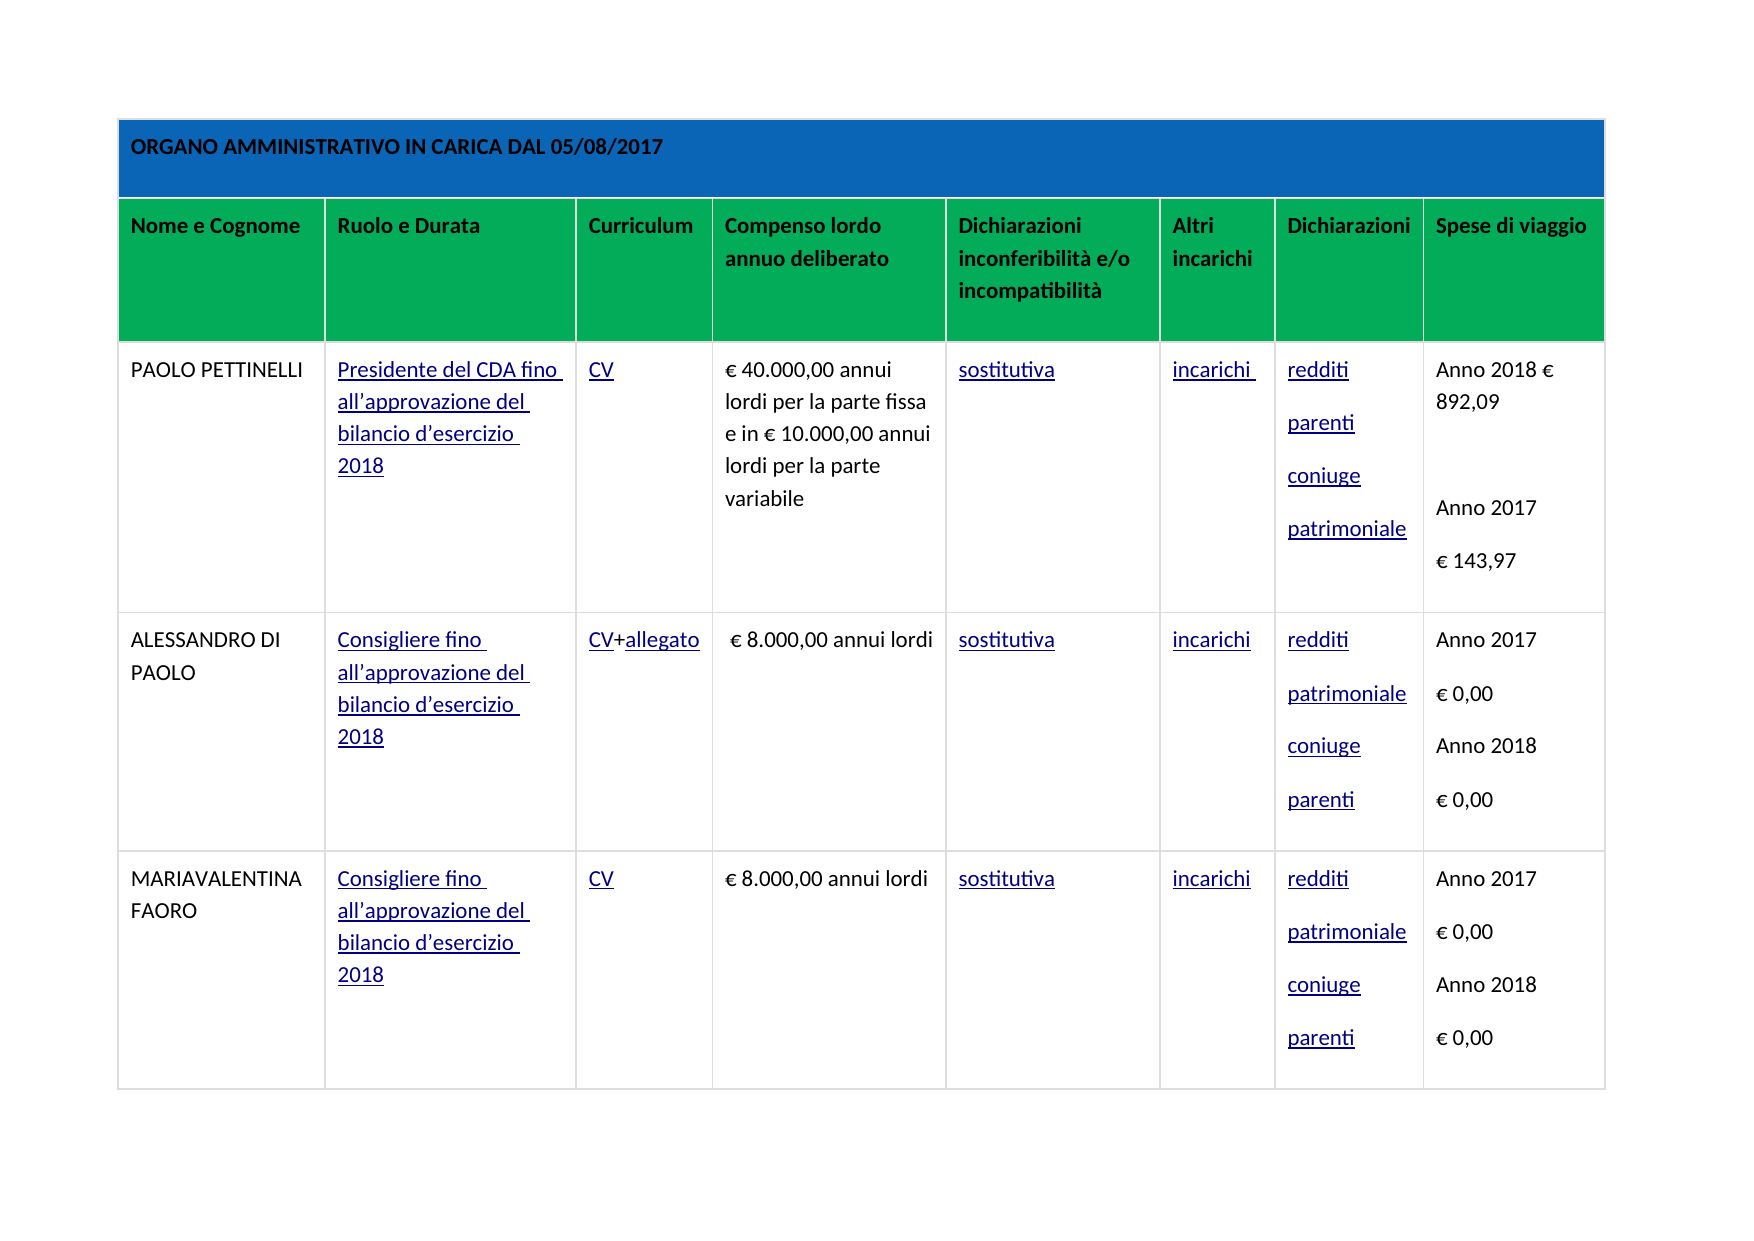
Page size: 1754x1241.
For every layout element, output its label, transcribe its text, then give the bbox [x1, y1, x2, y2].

table_cell € 8.000,00 annui lordi [713, 613, 945, 850]
table_cell Curriculum [577, 199, 712, 341]
table_cell Consigliere fino all’approvazione del bilancio d’esercizio 2018 [326, 852, 575, 1088]
table_cell sostitutiva [947, 613, 1159, 850]
table_cell CV+allegato [577, 613, 712, 850]
table_cell redditi parenti coniuge patrimoniale [1276, 343, 1423, 612]
table_cell incarichi [1161, 852, 1274, 1088]
table_cell Anno 2017 € 0,00 Anno 2018 € 0,00 [1424, 613, 1604, 850]
table_cell ALESSANDRO DI PAOLO [119, 613, 324, 850]
table_cell Dichiarazioni inconferibilità e/o incompatibilità [947, 199, 1159, 341]
table_cell Dichiarazioni [1276, 199, 1423, 341]
table_cell Ruolo e Durata [326, 199, 575, 341]
table_cell Presidente del CDA fino all’approvazione del bilancio d’esercizio 2018 [326, 343, 575, 612]
table_cell € 8.000,00 annui lordi [713, 852, 945, 1088]
table_header ORGANO AMMINISTRATIVO IN CARICA DAL 05/08/2017 [119, 120, 1604, 197]
table_cell redditi patrimoniale coniuge parenti [1276, 852, 1423, 1088]
table_cell CV [577, 343, 712, 612]
table_cell CV [577, 852, 712, 1088]
table_cell Compenso lordo annuo deliberato [713, 199, 945, 341]
table_cell Consigliere fino all’approvazione del bilancio d’esercizio 2018 [326, 613, 575, 850]
table_cell € 40.000,00 annui lordi per la parte fissa e in € 10.000,00 annui lordi per la parte variabile [713, 343, 945, 612]
table_cell Spese di viaggio [1424, 199, 1604, 341]
table_cell sostitutiva [947, 852, 1159, 1088]
table_cell incarichi [1161, 613, 1274, 850]
table_cell MARIAVALENTINA FAORO [119, 852, 324, 1088]
table_cell Anno 2018 € 892,09 Anno 2017 € 143,97 [1424, 343, 1604, 612]
table_cell sostitutiva [947, 343, 1159, 612]
table_cell redditi patrimoniale coniuge parenti [1276, 613, 1423, 850]
table_cell incarichi [1161, 343, 1274, 612]
table_cell Nome e Cognome [119, 199, 324, 341]
table_cell PAOLO PETTINELLI [119, 343, 324, 612]
table_cell Anno 2017 € 0,00 Anno 2018 € 0,00 [1424, 852, 1604, 1088]
table_cell Altri incarichi [1161, 199, 1274, 341]
